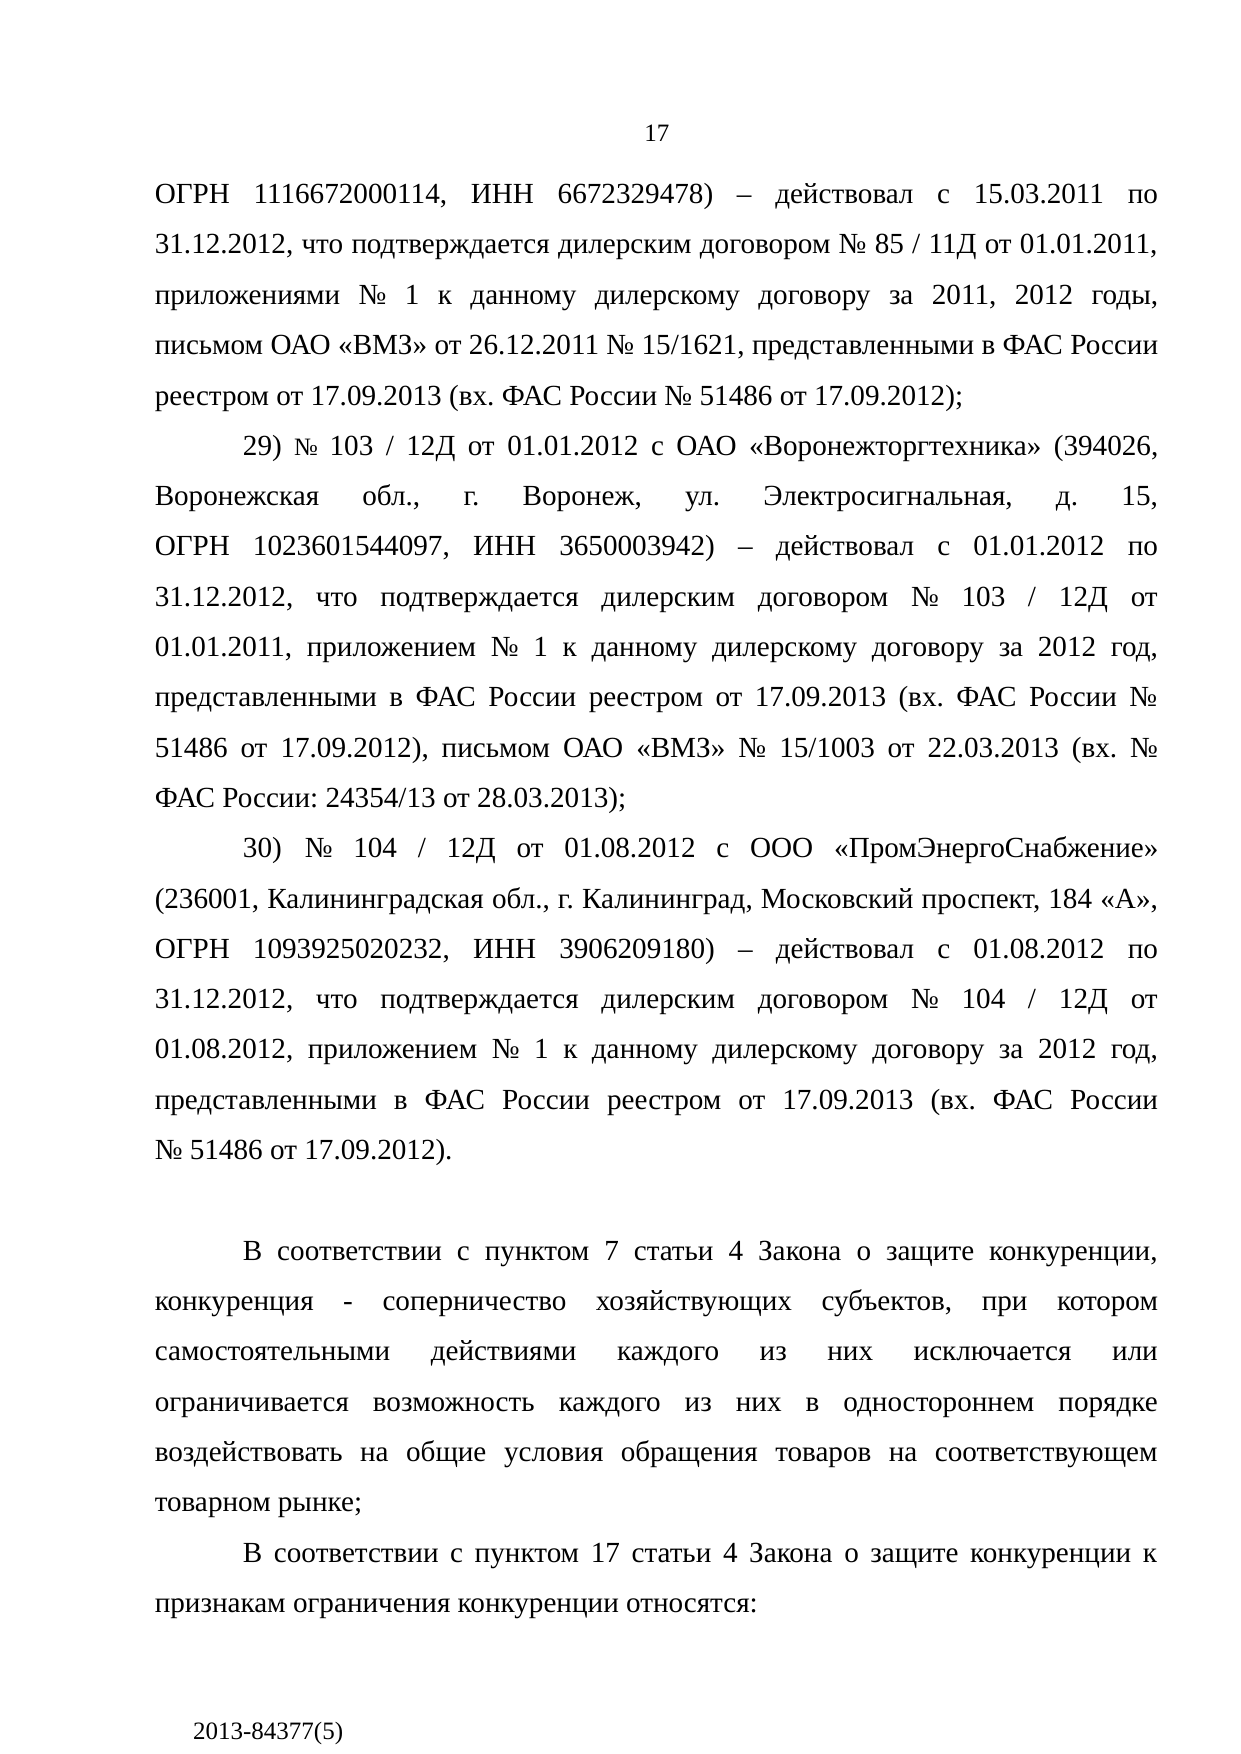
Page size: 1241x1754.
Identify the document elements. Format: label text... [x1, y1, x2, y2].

text В соответствии с пунктом 17 статьи 4 Закона о защите конкуренции к признакам ограничения конкуренции относятся: [154, 1535, 1159, 1619]
list № 104 / 12Д от 01.08.2012 с ООО «ПромЭнергоСнабжение» (236001, Калининградская обл., г. Калининград, Московский проспект, 184 «А», ОГРН 1093925020232, ИНН 3906209180) – действовал с 01.08.2012 по 31.12.2012, что подтверждается дилерским договором № 104 / 12Д от 01.08.2012, приложением № 1 к данному дилерскому договору за 2012 год, представленными в ФАС России реестром от 17.09.2013 (вх. ФАС России № 51486 от 17.09.2012). [154, 830, 1159, 1166]
text 29) № 103 / 12Д от 01.01.2012 с ОАО «Воронежторгтехника» (394026, Воронежская обл., г. Воронеж, ул. Электросигнальная, д. 15, ОГРН 1023601544097, ИНН 3650003942) – действовал с 01.01.2012 по 31.12.2012, что подтверждается дилерским договором № 103 / 12Д от 01.01.2011, приложением № 1 к данному дилерскому договору за 2012 год, представленными в ФАС России реестром от 17.09.2013 (вх. ФАС России № 51486 от 17.09.2012), письмом ОАО «ВМЗ» № 15/1003 от 22.03.2013 (вх. № ФАС России: 24354/13 от 28.03.2013); [154, 428, 1159, 814]
text ОГРН 1116672000114, ИНН 6672329478) – действовал с 15.03.2011 по 31.12.2012, что подтверждается дилерским договором № 85 / 11Д от 01.01.2011, приложениями № 1 к данному дилерскому договору за 2011, 2012 годы, письмом ОАО «ВМЗ» от 26.12.2011 № 15/1621, представленными в ФАС России реестром от 17.09.2013 (вх. ФАС России № 51486 от 17.09.2012); [154, 176, 1159, 411]
text В соответствии с пунктом 7 статьи 4 Закона о защите конкуренции, конкуренция - соперничество хозяйствующих субъектов, при котором самостоятельными действиями каждого из них исключается или ограничивается возможность каждого из них в одностороннем порядке воздействовать на общие условия обращения товаров на соответствующем товарном рынке; [154, 1233, 1159, 1518]
